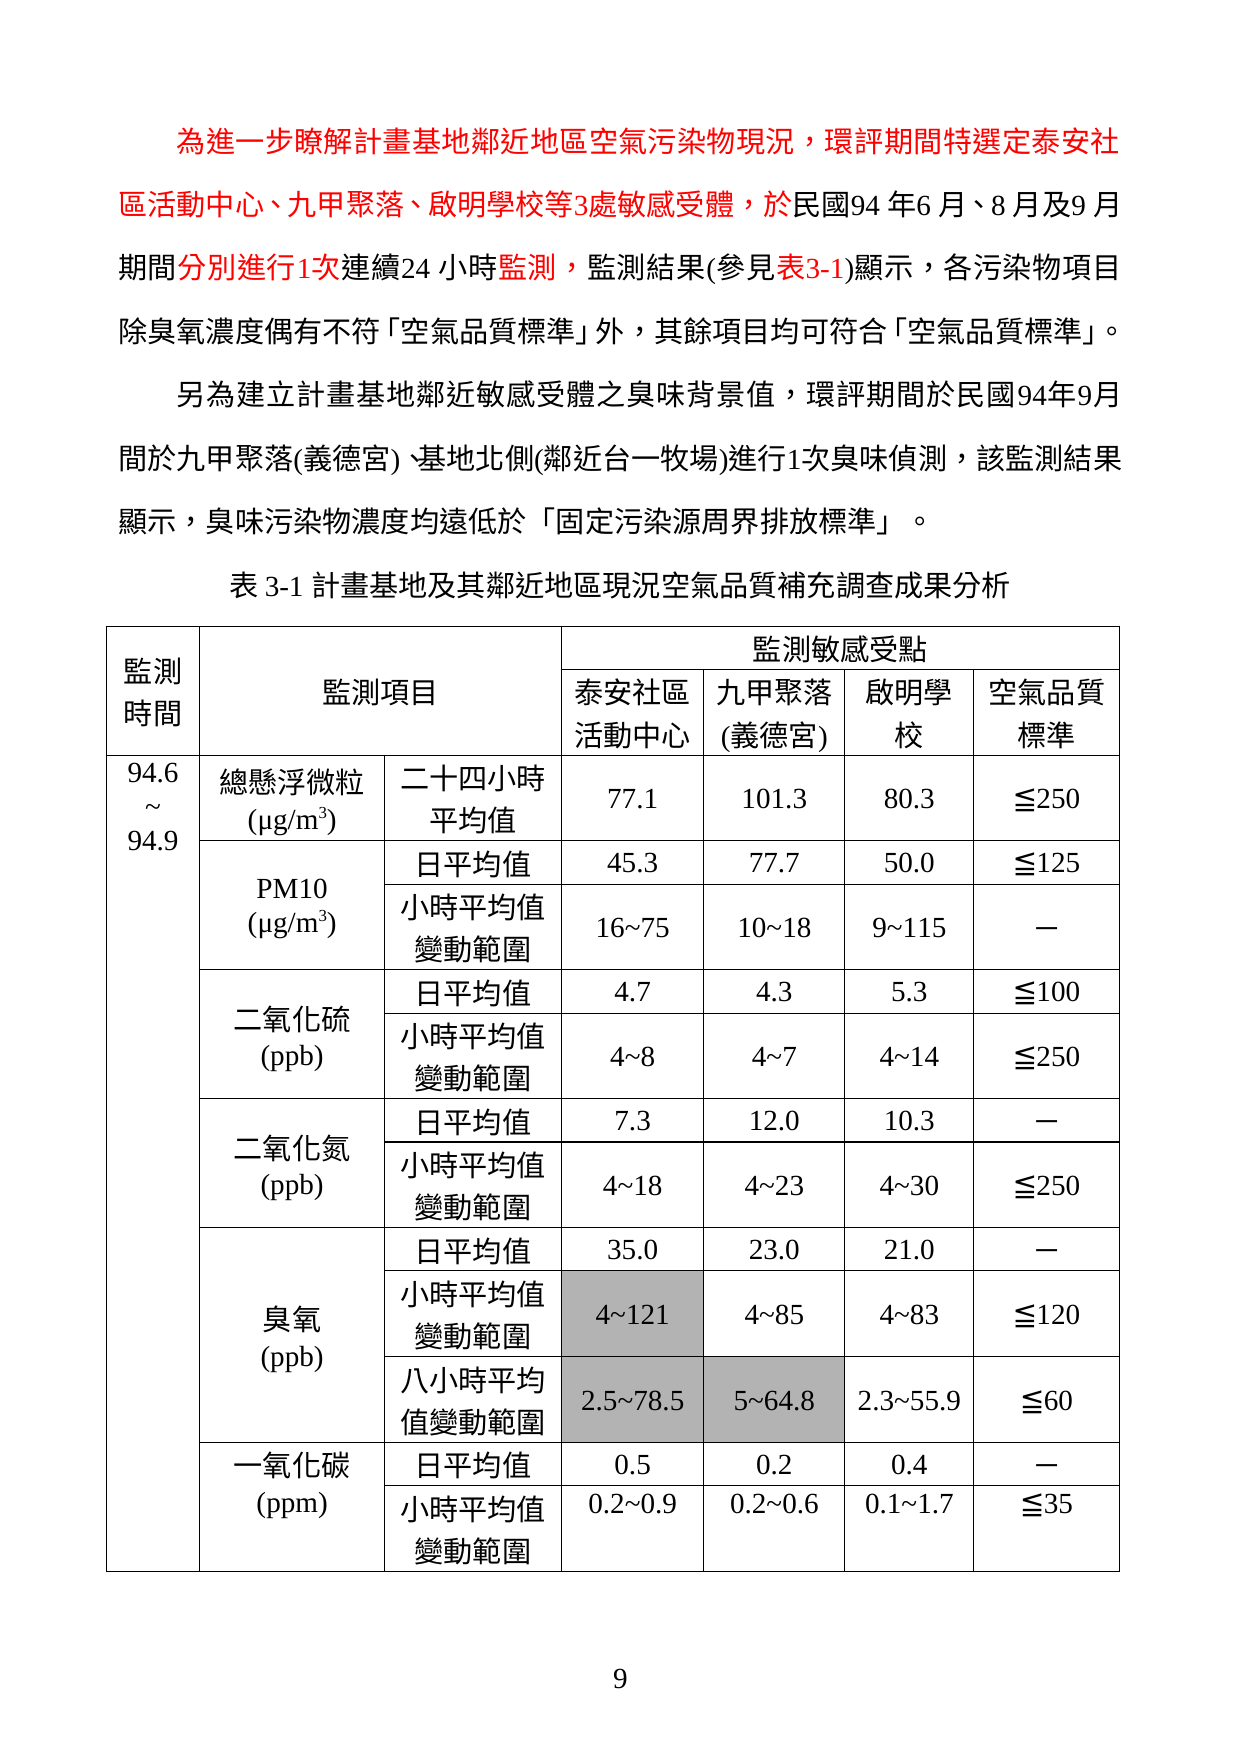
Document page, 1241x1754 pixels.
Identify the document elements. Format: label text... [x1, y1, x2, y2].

table_cell 4~83 [845, 1271, 973, 1356]
table_cell 5~64.8 [704, 1357, 844, 1442]
table_cell 10~18 [704, 885, 844, 969]
table_cell 日平均值 [385, 841, 561, 883]
table_cell 小時平均值 變動範圍 [385, 1486, 561, 1571]
table_cell 二氧化氮 (ppb) [200, 1099, 384, 1227]
table_cell 2.5~78.5 [562, 1357, 703, 1442]
table_cell 4~85 [704, 1271, 844, 1356]
table_cell 一氧化碳 (ppm) [200, 1443, 384, 1571]
table_cell ─ [974, 1228, 1119, 1270]
table_cell 二氧化硫 (ppb) [200, 970, 384, 1098]
table_cell 12.0 [704, 1099, 844, 1141]
table_header 監測 時間 [107, 627, 199, 754]
table_cell 45.3 [562, 841, 703, 883]
table_cell ≦125 [974, 841, 1119, 883]
table_cell 日平均值 [385, 1099, 561, 1141]
table_cell 23.0 [704, 1228, 844, 1270]
table_cell ≦100 [974, 970, 1119, 1012]
table_cell 0.4 [845, 1443, 973, 1485]
table_cell 10.3 [845, 1099, 973, 1141]
table_cell 4~18 [562, 1143, 703, 1227]
table_cell 5.3 [845, 970, 973, 1012]
table_cell 日平均值 [385, 970, 561, 1012]
table_cell 21.0 [845, 1228, 973, 1270]
table_cell 94.6 ~ 94.9 [107, 756, 199, 1571]
table_cell 4~14 [845, 1014, 973, 1098]
table_cell 2.3~55.9 [845, 1357, 973, 1442]
table_cell 日平均值 [385, 1228, 561, 1270]
table_cell 泰安社區 活動中心 [562, 670, 703, 754]
table_cell 4.3 [704, 970, 844, 1012]
table_cell 101.3 [704, 756, 844, 840]
text 表3-1 計畫基地及其鄰近地區現況空氣品質補充調查成果分析 [118, 562, 1122, 604]
table_cell 日平均值 [385, 1443, 561, 1485]
table_cell 九甲聚落 (義德宮) [704, 670, 844, 754]
table_cell 4~121 [562, 1271, 703, 1356]
text 另為建立計畫基地鄰近敏感受體之臭味背景值，環評期間於民國94年9月間於九甲聚落(義德宮)、基地北側(鄰近台一牧場)進行1次臭味偵測，該監測結果顯示，臭味污染物濃度均遠低於「固定污染源周界排放標準」。 [118, 372, 1122, 541]
table_cell ≦35 [974, 1486, 1119, 1571]
table_cell 7.3 [562, 1099, 703, 1141]
table_cell ≦60 [974, 1357, 1119, 1442]
table_cell 77.1 [562, 756, 703, 840]
table_cell 50.0 [845, 841, 973, 883]
text 為進一步瞭解計畫基地鄰近地區空氣污染物現況，環評期間特選定泰安社區活動中心、九甲聚落、啟明學校等3處敏感受體，於民國94 年6 月、8 月及9 月期間分別進行1次連續24 小時監測，監測結果(參見表3-1)顯示，各污染物項目除臭氧濃度偶有不符「空氣品質標準」外，其餘項目均可符合「空氣品質標準」。 [118, 118, 1122, 351]
table_cell 4~30 [845, 1143, 973, 1227]
table_header 監測項目 [200, 627, 561, 754]
table_cell 0.5 [562, 1443, 703, 1485]
table_cell 0.1~1.7 [845, 1486, 973, 1571]
table_cell 臭氧 (ppb) [200, 1228, 384, 1442]
table_cell 啟明學校 [845, 670, 973, 754]
table_cell 0.2~0.9 [562, 1486, 703, 1571]
table_cell 小時平均值 變動範圍 [385, 1143, 561, 1227]
table_cell 空氣品質 標準 [974, 670, 1119, 754]
table_cell 小時平均值 變動範圍 [385, 1271, 561, 1356]
table_cell 9~115 [845, 885, 973, 969]
table_cell 0.2 [704, 1443, 844, 1485]
table_cell 八小時平均值變動範圍 [385, 1357, 561, 1442]
table_cell 35.0 [562, 1228, 703, 1270]
table_cell 小時平均值 變動範圍 [385, 1014, 561, 1098]
table_cell ≦250 [974, 1014, 1119, 1098]
table_header 監測敏感受點 [562, 627, 1119, 669]
table_cell 4~7 [704, 1014, 844, 1098]
table_cell 4.7 [562, 970, 703, 1012]
table_cell 4~8 [562, 1014, 703, 1098]
table_cell ─ [974, 1443, 1119, 1485]
table_cell ≦250 [974, 756, 1119, 840]
table_cell ≦120 [974, 1271, 1119, 1356]
table_cell 二十四小時 平均值 [385, 756, 561, 840]
table_cell 0.2~0.6 [704, 1486, 844, 1571]
table_cell PM10 (μg/m3) [200, 841, 384, 969]
table_cell 總懸浮微粒 (μg/m3) [200, 756, 384, 840]
table_cell 80.3 [845, 756, 973, 840]
table_cell ─ [974, 885, 1119, 969]
table_cell 16~75 [562, 885, 703, 969]
table_cell 4~23 [704, 1143, 844, 1227]
table_cell ─ [974, 1099, 1119, 1141]
table_cell 小時平均值 變動範圍 [385, 885, 561, 969]
table_cell 77.7 [704, 841, 844, 883]
table_cell ≦250 [974, 1143, 1119, 1227]
